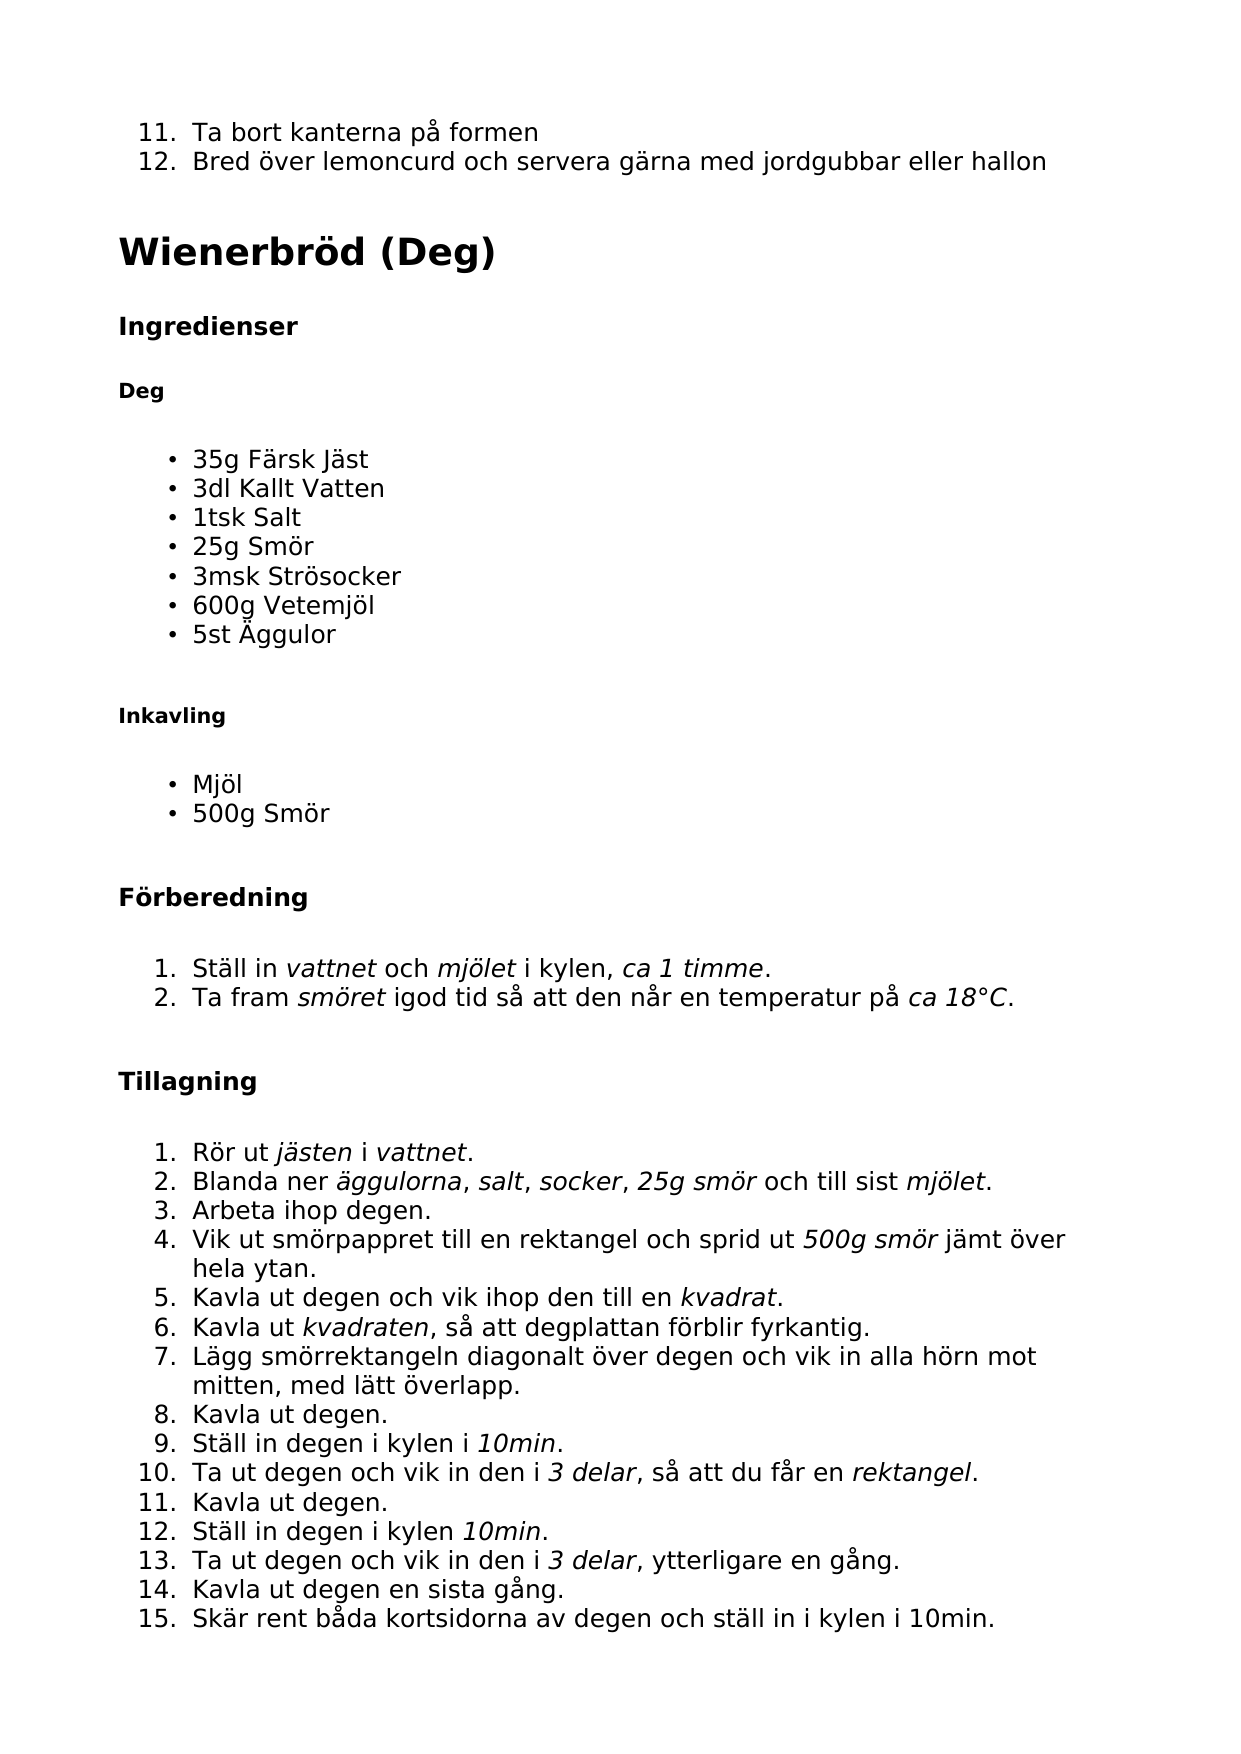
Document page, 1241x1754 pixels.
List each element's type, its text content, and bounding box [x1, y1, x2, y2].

list 3msk Strösocker [177, 562, 1122, 591]
list Kavla ut kvadraten, så att degplattan förblir fyrkantig. [177, 1313, 1122, 1342]
subtitle Ingredienser [118, 312, 1122, 341]
list Mjöl [177, 770, 1122, 799]
list Ställ in degen i kylen 10min. [177, 1517, 1122, 1546]
subtitle Tillagning [118, 1067, 1122, 1096]
list Kavla ut degen. [177, 1488, 1122, 1517]
list Ställ in vattnet och mjölet i kylen, ca 1 timme. [177, 954, 1122, 983]
list Ta fram smöret igod tid så att den når en temperatur på ca 18°C. [177, 983, 1122, 1012]
list Bred över lemoncurd och servera gärna med jordgubbar eller hallon [177, 147, 1122, 176]
list Ställ in degen i kylen i 10min. [177, 1429, 1122, 1459]
list 3dl Kallt Vatten [177, 474, 1122, 503]
list Ta ut degen och vik in den i 3 delar, så att du får en rektangel. [177, 1459, 1122, 1488]
list Kavla ut degen. [177, 1400, 1122, 1429]
list Ta ut degen och vik in den i 3 delar, ytterligare en gång. [177, 1546, 1122, 1575]
subtitle Wienerbröd (Deg) [118, 231, 1122, 274]
list Kavla ut degen en sista gång. [177, 1575, 1122, 1604]
list Skär rent båda kortsidorna av degen och ställ in i kylen i 10min. [177, 1604, 1122, 1634]
list 25g Smör [177, 532, 1122, 562]
list Lägg smörrektangeln diagonalt över degen och vik in alla hörn mot mitten, med lätt överlapp. [177, 1342, 1122, 1400]
list 35g Färsk Jäst [177, 445, 1122, 474]
list 500g Smör [177, 799, 1122, 828]
subtitle Inkavling [118, 704, 1122, 728]
list Ta bort kanterna på formen [177, 118, 1122, 147]
list Arbeta ihop degen. [177, 1196, 1122, 1225]
list 1tsk Salt [177, 503, 1122, 532]
list Rör ut jästen i vattnet. [177, 1138, 1122, 1167]
subtitle Förberedning [118, 883, 1122, 912]
list Vik ut smörpappret till en rektangel och sprid ut 500g smör jämt över hela ytan. [177, 1225, 1122, 1284]
subtitle Deg [118, 379, 1122, 403]
list 5st Äggulor [177, 620, 1122, 649]
list Blanda ner äggulorna, salt, socker, 25g smör och till sist mjölet. [177, 1167, 1122, 1196]
list 600g Vetemjöl [177, 591, 1122, 620]
list Kavla ut degen och vik ihop den till en kvadrat. [177, 1284, 1122, 1313]
